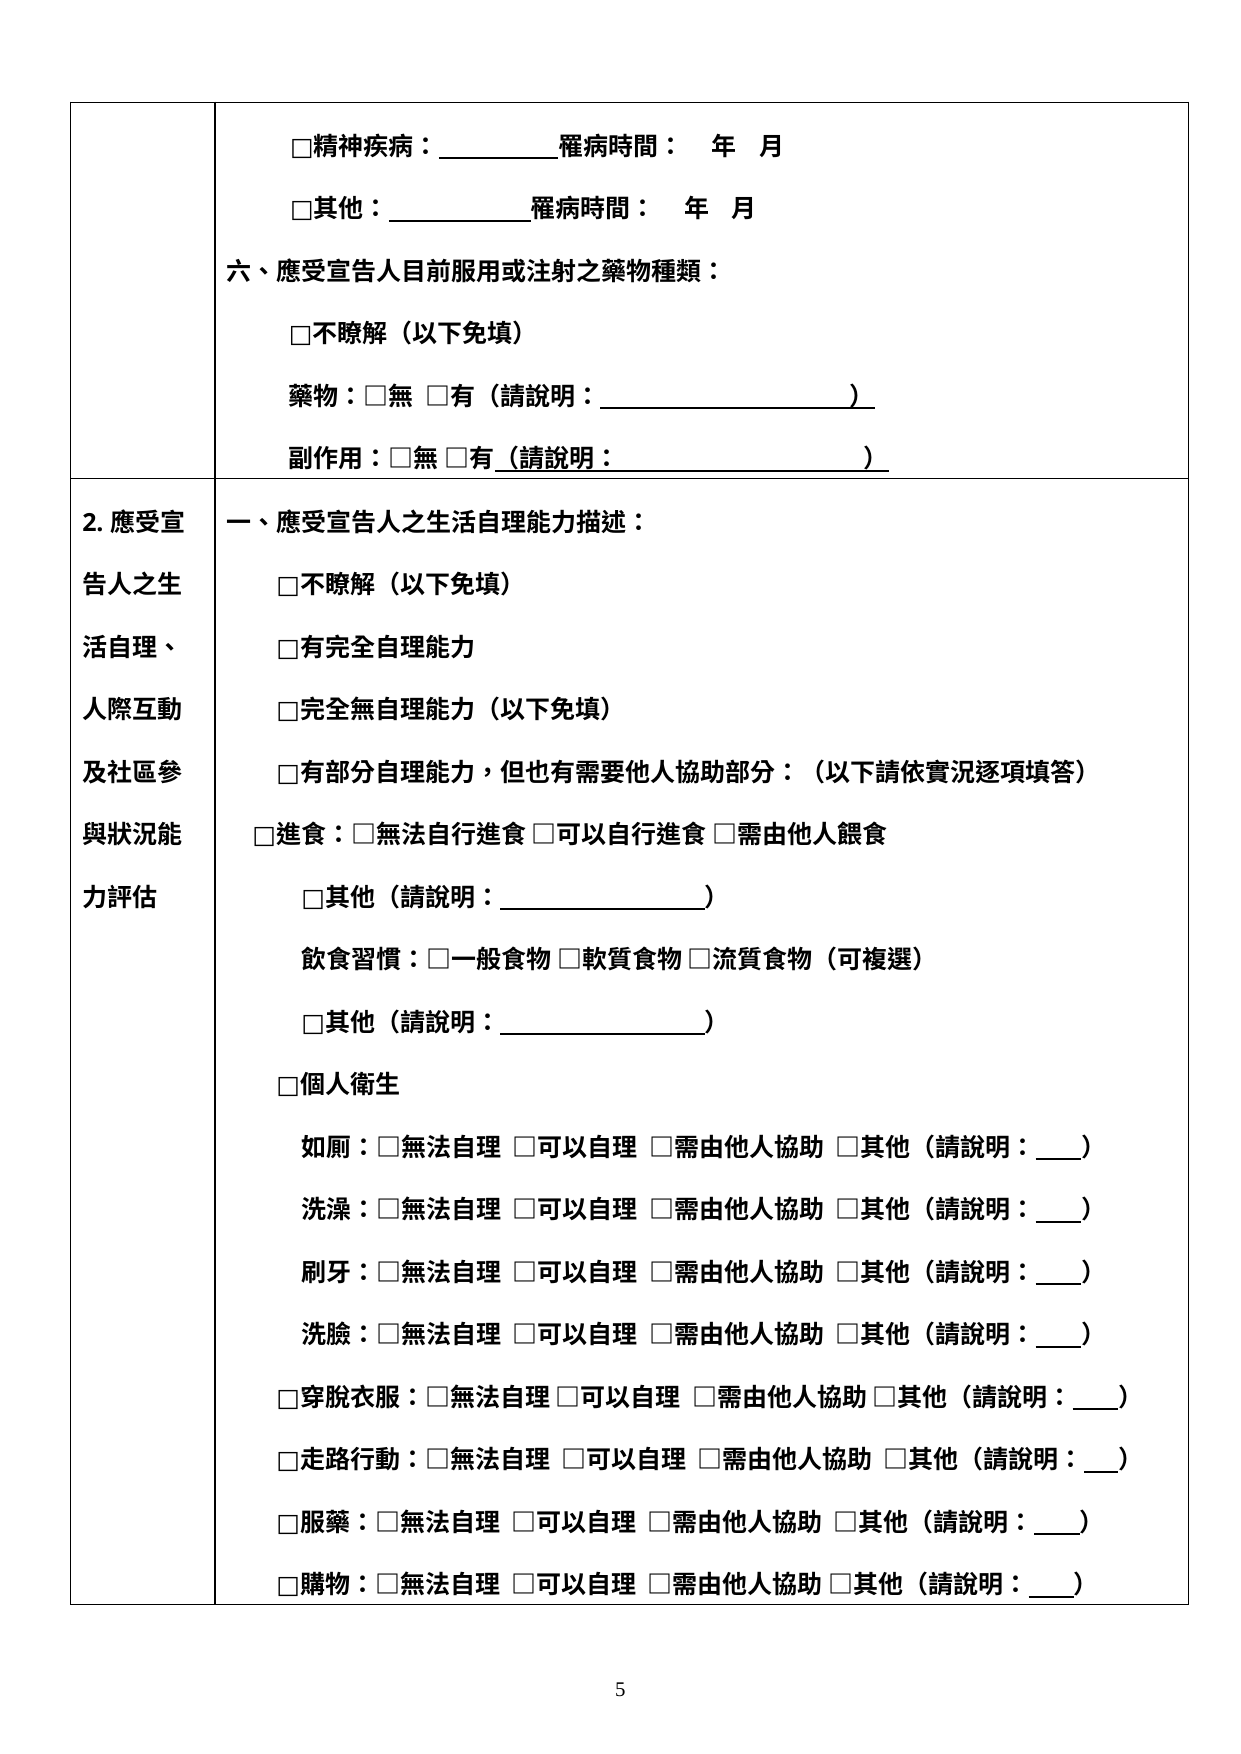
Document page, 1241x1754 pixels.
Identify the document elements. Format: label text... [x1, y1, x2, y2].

table_cell 一、應受宣告人之生活自理能力描述： □不瞭解（以下免填） □有完全自理能力 □完全無自理能力（以下免填） □有部分自理能力，但也有需要他人協助部分：（以下請依實況逐項填答） □進食：□無法自行進食 □可以自行進食 □需由他人餵食 □其他（請說明： ） 飲食習慣：□一般食物 □軟質食物 □流質食物（可複選） □其他（請說明： ） □個人衛生 如厠：□無法自理 □可以自理 □需由他人協助 □其他（請說明： ） 洗澡：□無法自理 □可以自理 □需由他人協助 □其他（請說明： ） 刷牙：□無法自理 □可以自理 □需由他人協助 □其他（請說明： ） 洗臉：□無法自理 □可以自理 □需由他人協助 □其他（請說明： ） □穿脫衣服：□無法自理 □可以自理 □需由他人協助 □其他（請說明： ） □走路行動：□無法自理 □可以自理 □需由他人協助 □其他（請說明： ） □服藥：□無法自理 □可以自理 □需由他人協助 □其他（請說明： ） □購物：□無法自理 □可以自理 □需由他人協助 □其他（請說明： ） [216, 479, 1188, 1604]
table_cell [71, 103, 214, 478]
table_cell 2. 應受宣告人之生活自理、人際互動及社區參與狀況能力評估 [71, 479, 214, 1604]
table_cell □精神疾病： 罹病時間： 年 月 □其他： 罹病時間： 年 月 六、應受宣告人目前服用或注射之藥物種類： □不瞭解（以下免填） 藥物：□無 □有（請說明： ） 副作用：□無 □有（請說明： ） [216, 103, 1188, 478]
